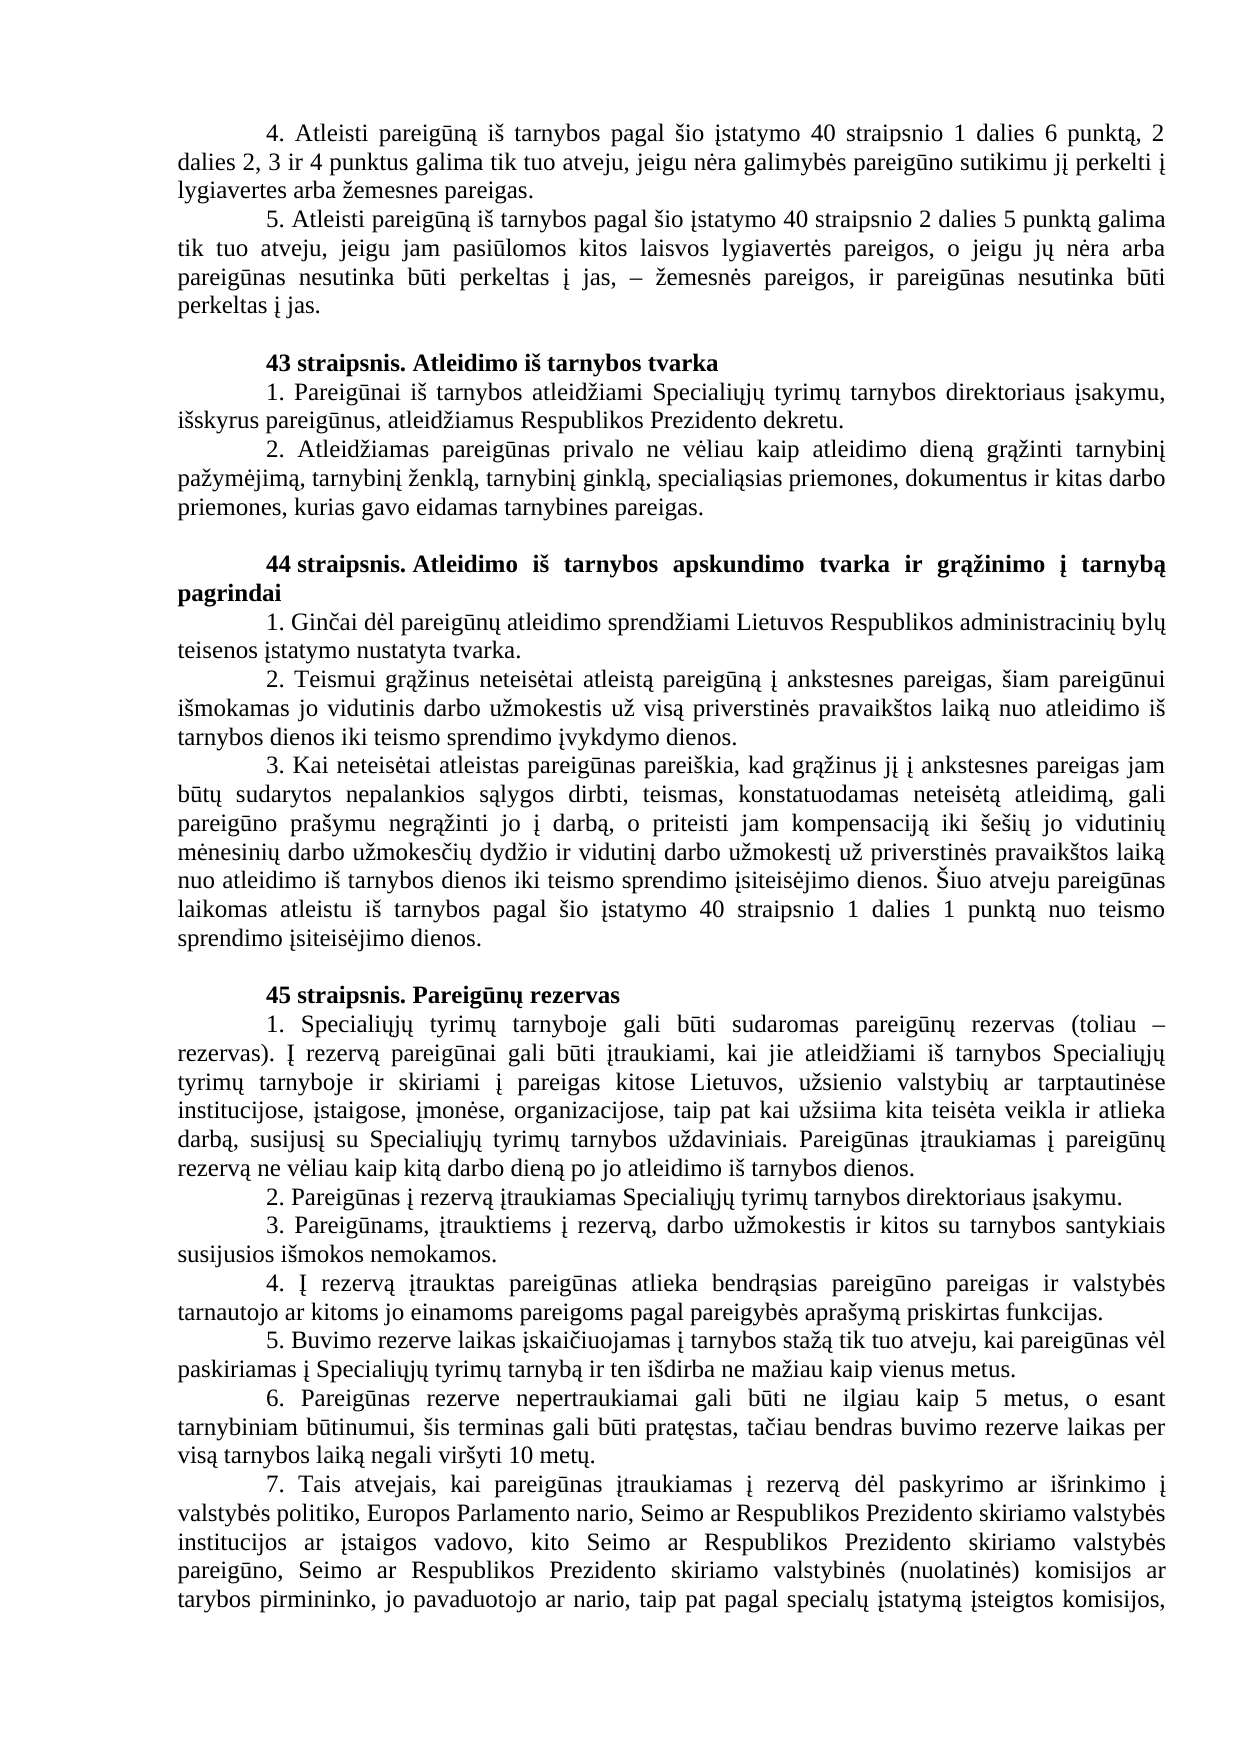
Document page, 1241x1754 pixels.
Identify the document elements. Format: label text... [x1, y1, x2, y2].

text 5. Atleisti pareigūną iš tarnybos pagal šio įstatymo 40 straipsnio 2 dalies 5 punktą galima tik tuo atveju, jeigu jam pasiūlomos kitos laisvos lygiavertės pareigos, o jeigu jų nėra arba pareigūnas nesutinka būti perkeltas į jas, – žemesnės pareigos, ir pareigūnas nesutinka būti perkeltas į jas. [177, 204, 1167, 319]
text 1. Specialiųjų tyrimų tarnyboje gali būti sudaromas pareigūnų rezervas (toliau – rezervas). Į rezervą pareigūnai gali būti įtraukiami, kai jie atleidžiami iš tarnybos Specialiųjų tyrimų tarnyboje ir skiriami į pareigas kitose Lietuvos, užsienio valstybių ar tarptautinėse institucijose, įstaigose, įmonėse, organizacijose, taip pat kai užsiima kita teisėta veikla ir atlieka darbą, susijusį su Specialiųjų tyrimų tarnybos uždaviniais. Pareigūnas įtraukiamas į pareigūnų rezervą ne vėliau kaip kitą darbo dieną po jo atleidimo iš tarnybos dienos. [177, 1009, 1167, 1182]
text 45 straipsnis. Pareigūnų rezervas [177, 981, 1167, 1009]
text 3. Pareigūnams, įtrauktiems į rezervą, darbo užmokestis ir kitos su tarnybos santykiais susijusios išmokos nemokamos. [177, 1211, 1167, 1268]
text 1. Pareigūnai iš tarnybos atleidžiami Specialiųjų tyrimų tarnybos direktoriaus įsakymu, išskyrus pareigūnus, atleidžiamus Respublikos Prezidento dekretu. [177, 377, 1167, 434]
text 2. Teismui grąžinus neteisėtai atleistą pareigūną į ankstesnes pareigas, šiam pareigūnui išmokamas jo vidutinis darbo užmokestis už visą priverstinės pravaikštos laiką nuo atleidimo iš tarnybos dienos iki teismo sprendimo įvykdymo dienos. [177, 664, 1167, 751]
text 4. Į rezervą įtrauktas pareigūnas atlieka bendrąsias pareigūno pareigas ir valstybės tarnautojo ar kitoms jo einamoms pareigoms pagal pareigybės aprašymą priskirtas funkcijas. [177, 1268, 1167, 1326]
text 43 straipsnis. Atleidimo iš tarnybos tvarka [177, 348, 1167, 377]
text 1. Ginčai dėl pareigūnų atleidimo sprendžiami Lietuvos Respublikos administracinių bylų teisenos įstatymo nustatyta tvarka. [177, 607, 1167, 664]
text 6. Pareigūnas rezerve nepertraukiamai gali būti ne ilgiau kaip 5 metus, o esant tarnybiniam būtinumui, šis terminas gali būti pratęstas, tačiau bendras buvimo rezerve laikas per visą tarnybos laiką negali viršyti 10 metų. [177, 1383, 1167, 1469]
text 44 straipsnis. Atleidimo iš tarnybos apskundimo tvarka ir grąžinimo į tarnybą pagrindai [177, 549, 1167, 607]
text 4. Atleisti pareigūną iš tarnybos pagal šio įstatymo 40 straipsnio 1 dalies 6 punktą, 2 dalies 2, 3 ir 4 punktus galima tik tuo atveju, jeigu nėra galimybės pareigūno sutikimu jį perkelti į lygiavertes arba žemesnes pareigas. [177, 118, 1167, 204]
text 2. Atleidžiamas pareigūnas privalo ne vėliau kaip atleidimo dieną grąžinti tarnybinį pažymėjimą, tarnybinį ženklą, tarnybinį ginklą, specialiąsias priemones, dokumentus ir kitas darbo priemones, kurias gavo eidamas tarnybines pareigas. [177, 434, 1167, 521]
text 7. Tais atvejais, kai pareigūnas įtraukiamas į rezervą dėl paskyrimo ar išrinkimo į valstybės politiko, Europos Parlamento nario, Seimo ar Respublikos Prezidento skiriamo valstybės institucijos ar įstaigos vadovo, kito Seimo ar Respublikos Prezidento skiriamo valstybės pareigūno, Seimo ar Respublikos Prezidento skiriamo valstybinės (nuolatinės) komisijos ar tarybos pirmininko, jo pavaduotojo ar nario, taip pat pagal specialų įstatymą įsteigtos komisijos, [177, 1469, 1167, 1613]
text 2. Pareigūnas į rezervą įtraukiamas Specialiųjų tyrimų tarnybos direktoriaus įsakymu. [177, 1182, 1167, 1211]
text 5. Buvimo rezerve laikas įskaičiuojamas į tarnybos stažą tik tuo atveju, kai pareigūnas vėl paskiriamas į Specialiųjų tyrimų tarnybą ir ten išdirba ne mažiau kaip vienus metus. [177, 1326, 1167, 1383]
text 3. Kai neteisėtai atleistas pareigūnas pareiškia, kad grąžinus jį į ankstesnes pareigas jam būtų sudarytos nepalankios sąlygos dirbti, teismas, konstatuodamas neteisėtą atleidimą, gali pareigūno prašymu negrąžinti jo į darbą, o priteisti jam kompensaciją iki šešių jo vidutinių mėnesinių darbo užmokesčių dydžio ir vidutinį darbo užmokestį už priverstinės pravaikštos laiką nuo atleidimo iš tarnybos dienos iki teismo sprendimo įsiteisėjimo dienos. Šiuo atveju pareigūnas laikomas atleistu iš tarnybos pagal šio įstatymo 40 straipsnio 1 dalies 1 punktą nuo teismo sprendimo įsiteisėjimo dienos. [177, 751, 1167, 952]
